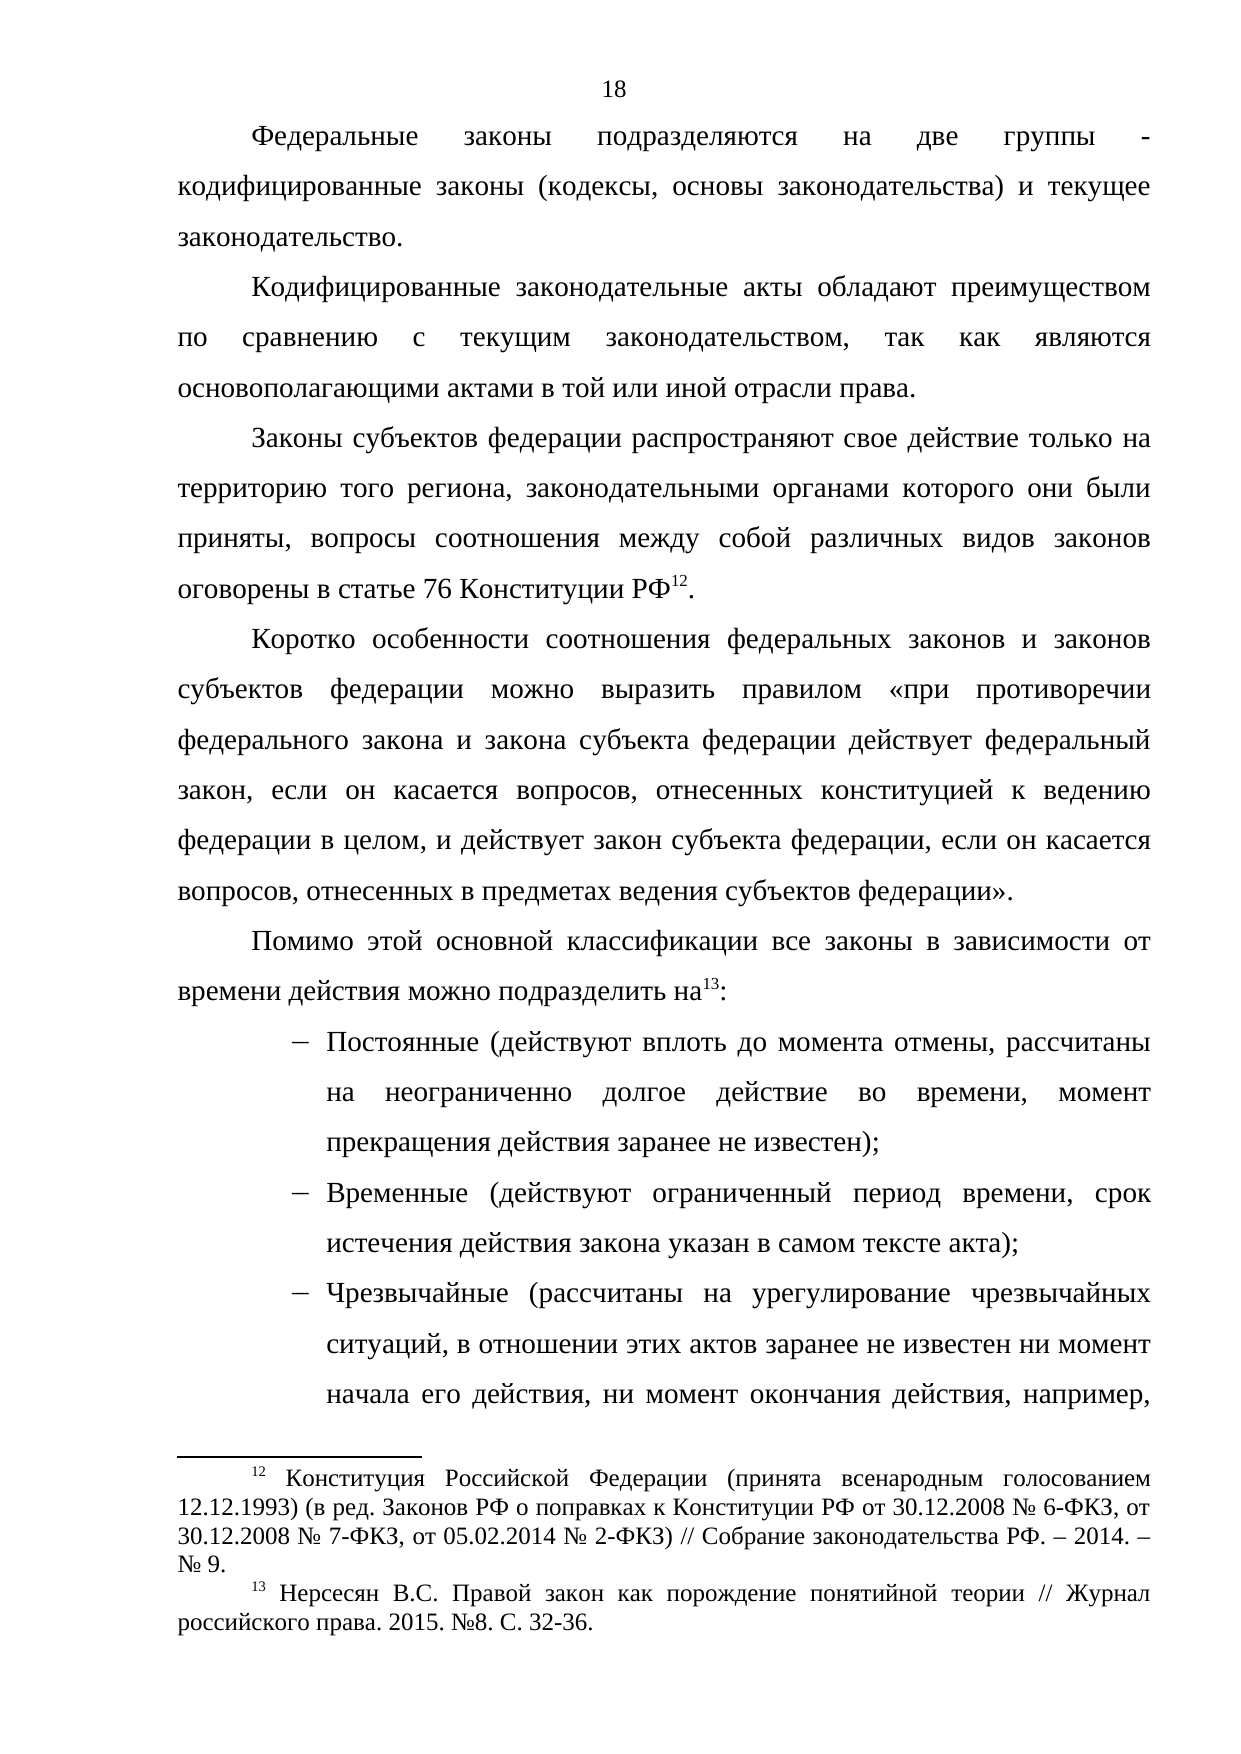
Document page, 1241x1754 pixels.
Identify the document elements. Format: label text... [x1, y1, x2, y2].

text Конституция Российской Федерации (принята всенародным голосованием 12.12.1993) (в ред. Законов РФ о поправках к Конституции РФ от 30.12.2008 № 6-ФКЗ, от 30.12.2008 № 7-ФКЗ, от 05.02.2014 № 2-ФКЗ) // Собрание законодательства РФ. – 2014. – № 9. [177, 1463, 1152, 1578]
text Законы субъектов федерации распространяют свое действие только на территорию того региона, законодательными органами которого они были приняты, вопросы соотношения между собой различных видов законов оговорены в статье 76 Конституции РФ. [177, 420, 1152, 604]
list Временные (действуют ограниченный период времени, срок истечения действия закона указан в самом тексте акта); [288, 1175, 1152, 1259]
text Федеральные законы подразделяются на две группы - кодифицированные законы (кодексы, основы законодательства) и текущее законодательство. [177, 118, 1152, 252]
text Нерсесян В.С. Правой закон как порождение понятийной теории // Журнал российского права. 2015. №8. С. 32-36. [177, 1578, 1152, 1636]
text Кодифицированные законодательные акты обладают преимуществом по сравнению с текущим законодательством, так как являются основополагающими актами в той или иной отрасли права. [177, 269, 1152, 403]
list Постоянные (действуют вплоть до момента отмены, рассчитаны на неограниченно долгое действие во времени, момент прекращения действия заранее не известен); [288, 1024, 1152, 1158]
text Коротко особенности соотношения федеральных законов и законов субъектов федерации можно выразить правилом «при противоречии федерального закона и закона субъекта федерации действует федеральный закон, если он касается вопросов, отнесенных конституцией к ведению федерации в целом, и действует закон субъекта федерации, если он касается вопросов, отнесенных в предметах ведения субъектов федерации». [177, 621, 1152, 906]
list Чрезвычайные (рассчитаны на урегулирование чрезвычайных ситуаций, в отношении этих актов заранее не известен ни момент начала его действия, ни момент окончания действия, например, [288, 1276, 1152, 1410]
text Помимо этой основной классификации все законы в зависимости от времени действия можно подразделить на: [177, 923, 1152, 1007]
